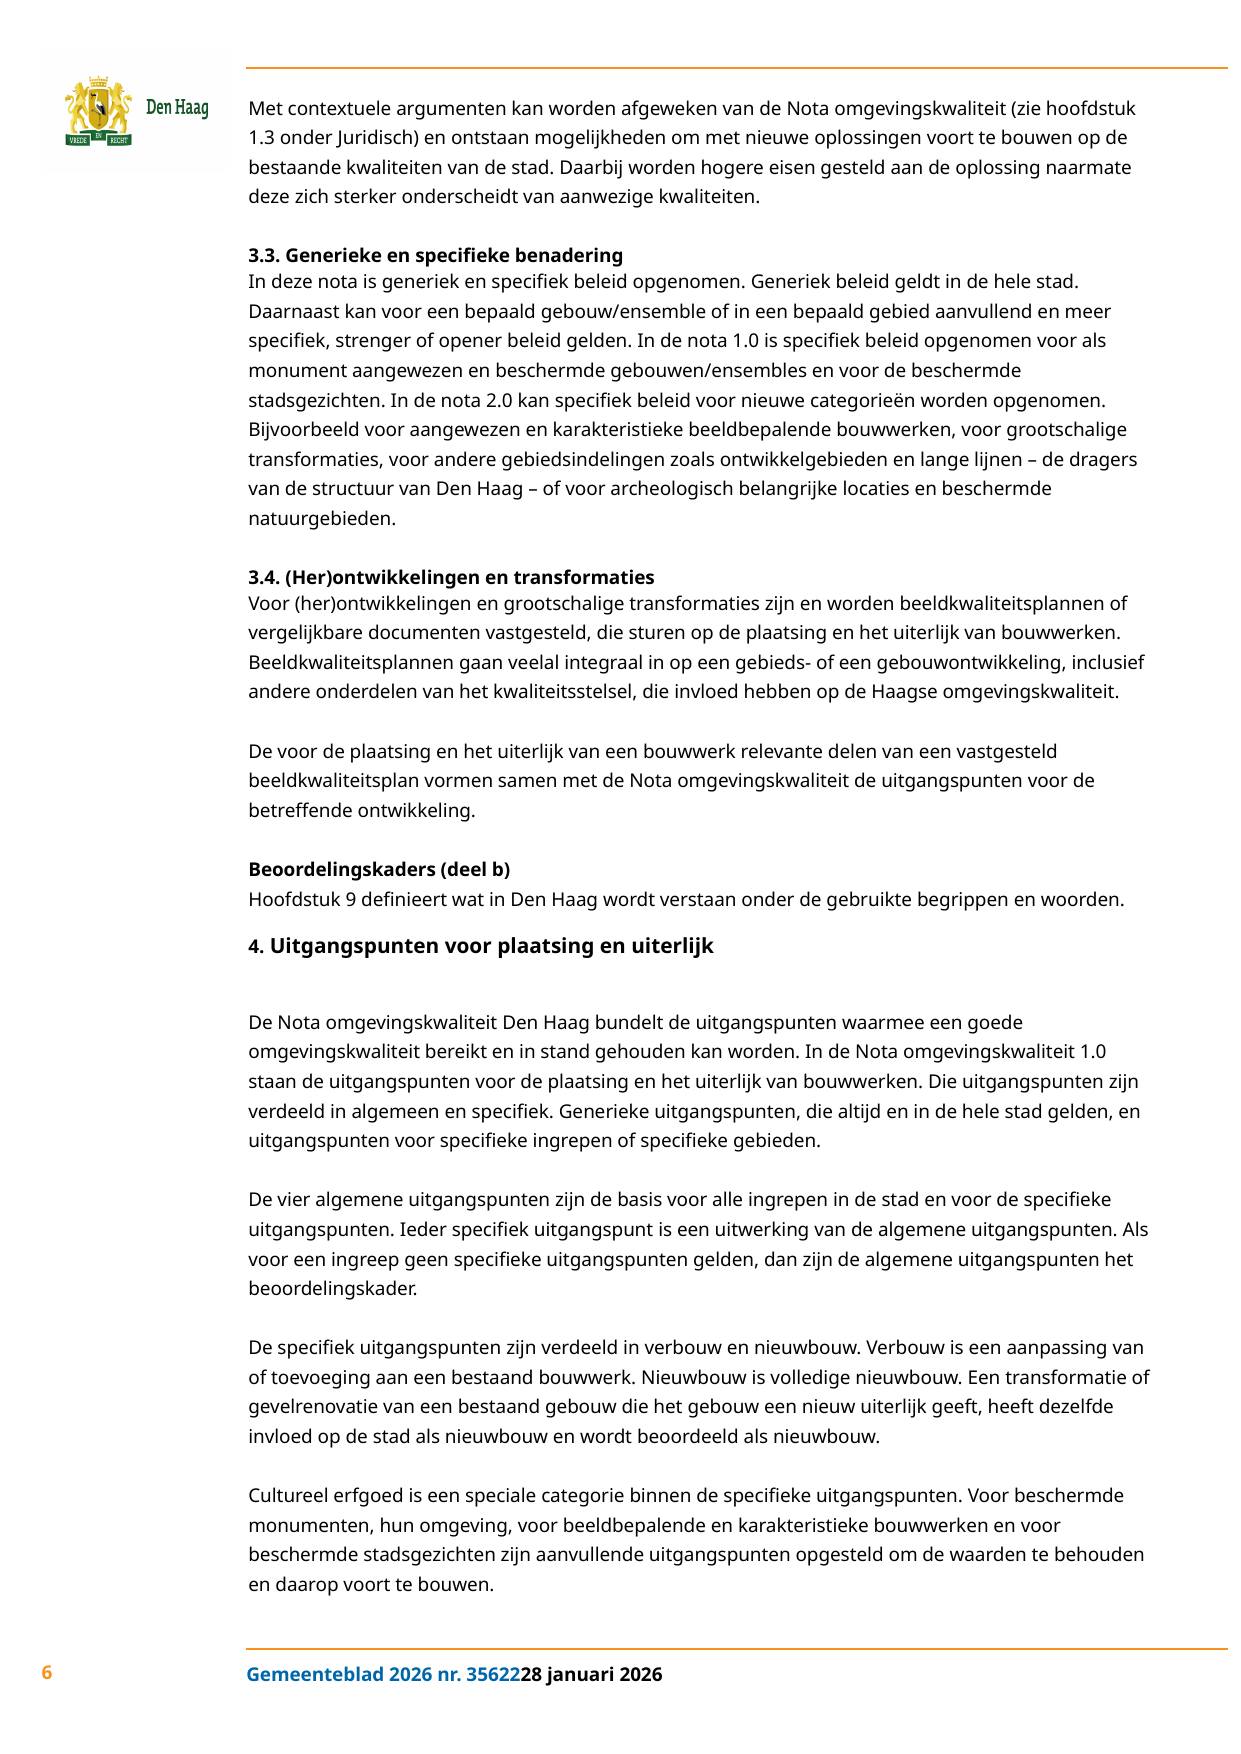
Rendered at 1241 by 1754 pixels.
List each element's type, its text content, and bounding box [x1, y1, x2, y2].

text 3.4. (Her)ontwikkelingen en transformaties [248, 564, 1152, 590]
text De specifiek uitgangspunten zijn verdeeld in verbouw en nieuwbouw. Verbouw is een aanpassing van of toevoeging aan een bestaand bouwwerk. Nieuwbouw is volledige nieuwbouw. Een transformatie of gevelrenovatie van een bestaand gebouw die het gebouw een nieuw uiterlijk geeft, heeft dezelfde invloed op de stad als nieuwbouw en wordt beoordeeld als nieuwbouw. [248, 1334, 1152, 1449]
text Beoordelingskaders (deel b) [248, 856, 1152, 882]
text Cultureel erfgoed is een speciale categorie binnen de specifieke uitgangspunten. Voor beschermde monumenten, hun omgeving, voor beeldbepalende en karakteristieke bouwwerken en voor beschermde stadsgezichten zijn aanvullende uitgangspunten opgesteld om de waarden te behouden en daarop voort te bouwen. [248, 1482, 1152, 1597]
text Hoofdstuk 9 definieert wat in Den Haag wordt verstaan onder de gebruikte begrippen en woorden. [248, 886, 1152, 912]
text De voor de plaatsing en het uiterlijk van een bouwwerk relevante delen van een vastgesteld beeldkwaliteitsplan vormen samen met de Nota omgevingskwaliteit de uitgangspunten voor de betreffende ontwikkeling. [248, 738, 1152, 823]
text De vier algemene uitgangspunten zijn de basis voor alle ingrepen in de stad en voor de specifieke uitgangspunten. Ieder specifiek uitgangspunt is een uitwerking van de algemene uitgangspunten. Als voor een ingreep geen specifieke uitgangspunten gelden, dan zijn de algemene uitgangspunten het beoordelingskader. [248, 1187, 1152, 1301]
picture [41, 47, 231, 172]
text 4. Uitgangspunten voor plaatsing en uiterlijk [248, 931, 1152, 960]
text De Nota omgevingskwaliteit Den Haag bundelt de uitgangspunten waarmee een goede omgevingskwaliteit bereikt en in stand gehouden kan worden. In de Nota omgevingskwaliteit 1.0 staan de uitgangspunten voor de plaatsing en het uiterlijk van bouwwerken. Die uitgangspunten zijn verdeeld in algemeen en specifiek. Generieke uitgangspunten, die altijd en in de hele stad gelden, en uitgangspunten voor specifieke ingrepen of specifieke gebieden. [248, 1009, 1152, 1153]
text In deze nota is generiek en specifiek beleid opgenomen. Generiek beleid geldt in de hele stad. Daarnaast kan voor een bepaald gebouw/ensemble of in een bepaald gebied aanvullend en meer specifiek, strenger of opener beleid gelden. In de nota 1.0 is specifiek beleid opgenomen voor als monument aangewezen en beschermde gebouwen/ensembles en voor de beschermde stadsgezichten. In de nota 2.0 kan specifiek beleid voor nieuwe categorieën worden opgenomen. Bijvoorbeeld voor aangewezen en karakteristieke beeldbepalende bouwwerken, voor grootschalige transformaties, voor andere gebiedsindelingen zoals ontwikkelgebieden en lange lijnen – de dragers van de structuur van Den Haag – of voor archeologisch belangrijke locaties en beschermde natuurgebieden. [248, 268, 1152, 531]
text Met contextuele argumenten kan worden afgeweken van de Nota omgevingskwaliteit (zie hoofdstuk 1.3 onder Juridisch) en ontstaan mogelijkheden om met nieuwe oplossingen voort te bouwen op de bestaande kwaliteiten van de stad. Daarbij worden hogere eisen gesteld aan de oplossing naarmate deze zich sterker onderscheidt van aanwezige kwaliteiten. [248, 95, 1152, 209]
text Voor (her)ontwikkelingen en grootschalige transformaties zijn en worden beeldkwaliteitsplannen of vergelijkbare documenten vastgesteld, die sturen op de plaatsing en het uiterlijk van bouwwerken. Beeldkwaliteitsplannen gaan veelal integraal in op een gebieds- of een gebouwontwikkeling, inclusief andere onderdelen van het kwaliteitsstelsel, die invloed hebben op de Haagse omgevingskwaliteit. [248, 590, 1152, 704]
text 3.3. Generieke en specifieke benadering [248, 243, 1152, 268]
